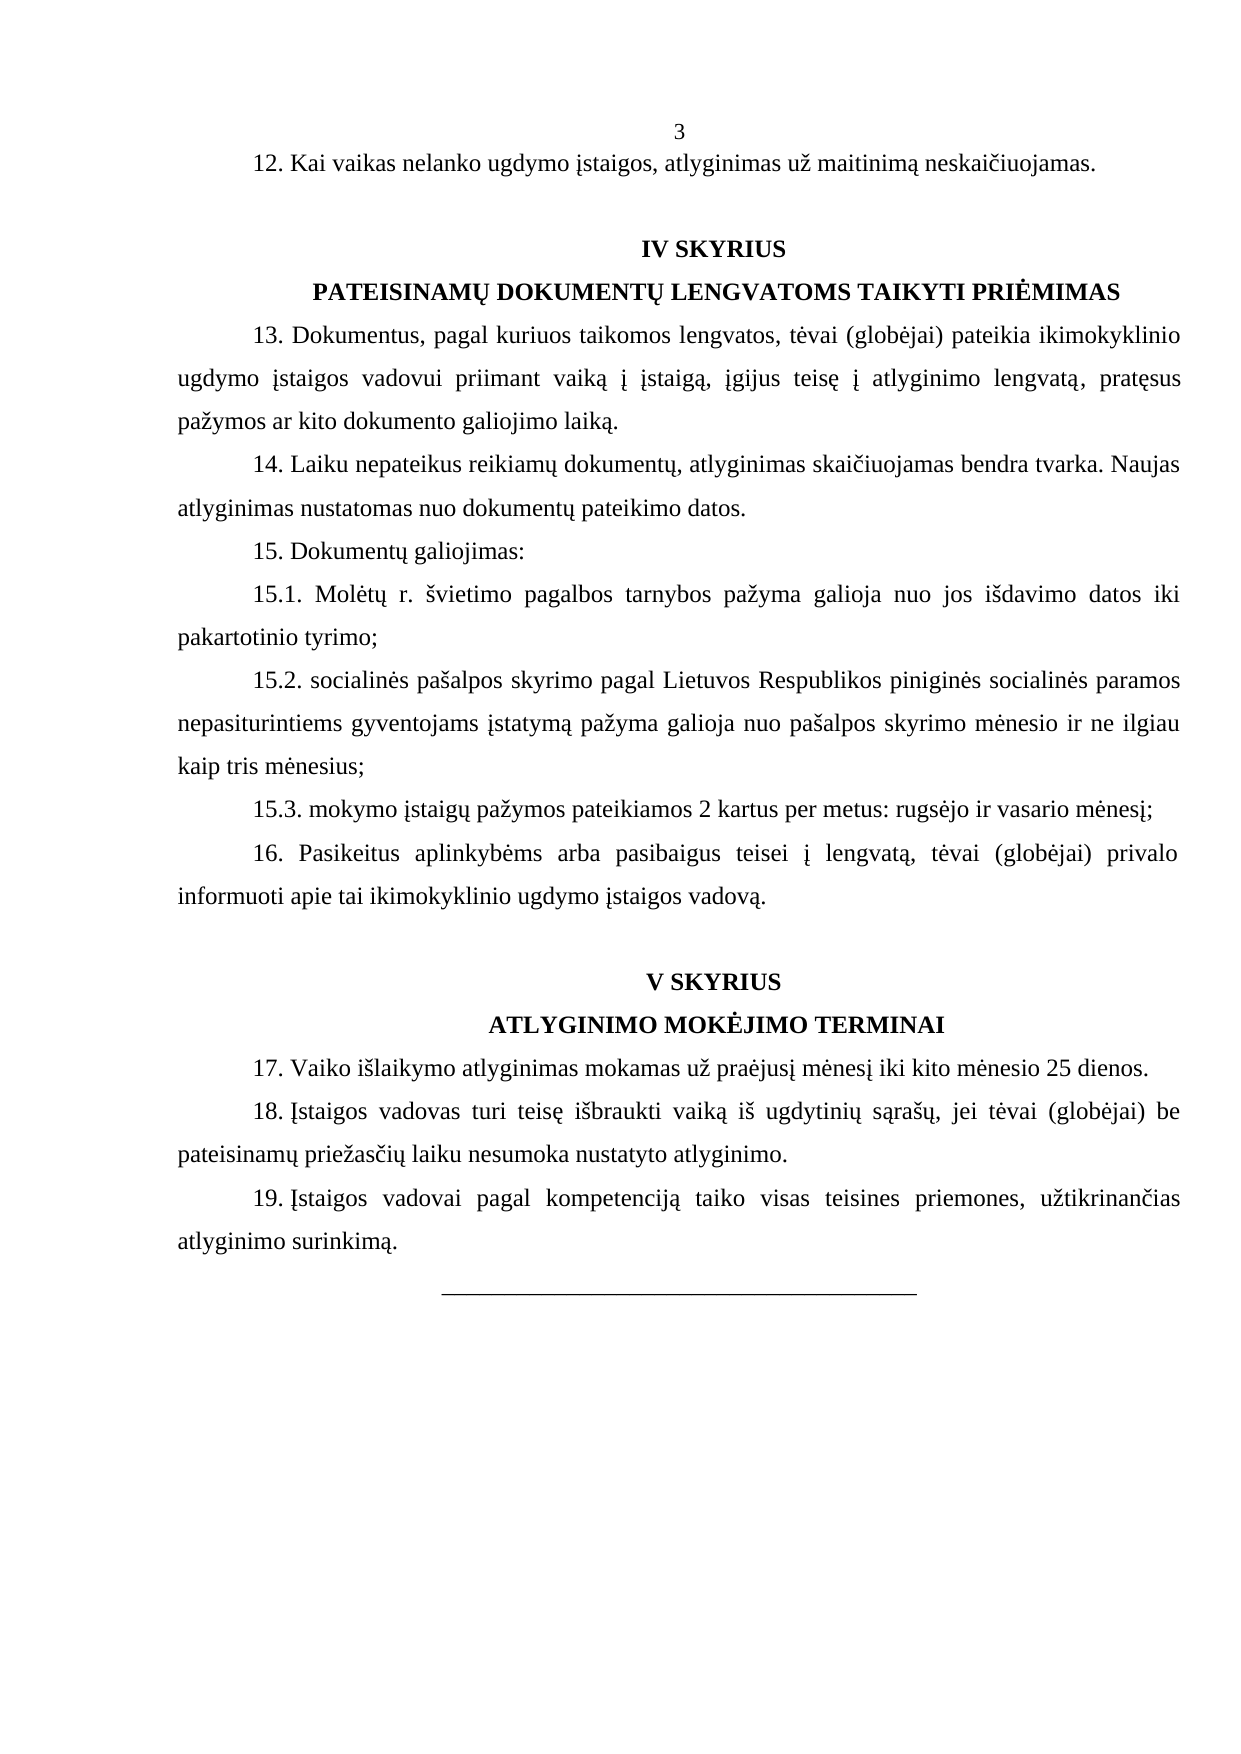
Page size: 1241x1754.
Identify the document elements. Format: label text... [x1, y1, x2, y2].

text 15.1. Molėtų r. švietimo pagalbos tarnybos pažyma galioja nuo jos išdavimo datos iki pakartotinio tyrimo; [177, 579, 1181, 651]
text ATLYGINIMO Mokėjimo terminai [177, 1010, 1181, 1039]
text V SKYRIUS [177, 967, 1181, 996]
text IV SKYRIUS [177, 234, 1181, 263]
text 15. Dokumentų galiojimas: [177, 536, 1181, 564]
text 18. Įstaigos vadovas turi teisę išbraukti vaiką iš ugdytinių sąrašų, jei tėvai (globėjai) be pateisinamų priežasčių laiku nesumoka nustatyto atlyginimo. [177, 1096, 1181, 1168]
text 13. Dokumentus, pagal kuriuos taikomos lengvatos, tėvai (globėjai) pateikia ikimokyklinio ugdymo įstaigos vadovui priimant vaiką į įstaigą, įgijus teisę į atlyginimo lengvatą, pratęsus pažymos ar kito dokumento galiojimo laiką. [177, 320, 1181, 435]
text 16. Pasikeitus aplinkybėms arba pasibaigus teisei į lengvatą, tėvai (globėjai) privalo informuoti apie tai ikimokyklinio ugdymo įstaigos vadovą. [177, 838, 1178, 909]
text PATEISINAMŲ DOKUMENTŲ LENGVATOMS TAIKYTI PRIĖMIMAS [177, 277, 1181, 306]
text 17. Vaiko išlaikymo atlyginimas mokamas už praėjusį mėnesį iki kito mėnesio 25 dienos. [177, 1053, 1181, 1082]
text 14. Laiku nepateikus reikiamų dokumentų, atlyginimas skaičiuojamas bendra tvarka. Naujas atlyginimas nustatomas nuo dokumentų pateikimo datos. [177, 449, 1181, 521]
text 15.2. socialinės pašalpos skyrimo pagal Lietuvos Respublikos piniginės socialinės paramos nepasiturintiems gyventojams įstatymą pažyma galioja nuo pašalpos skyrimo mėnesio ir ne ilgiau kaip tris mėnesius; [177, 665, 1181, 780]
text ______________________________________ [177, 1269, 1181, 1298]
text 19. Įstaigos vadovai pagal kompetenciją taiko visas teisines priemones, užtikrinančias atlyginimo surinkimą. [177, 1183, 1181, 1254]
text 12. Kai vaikas nelanko ugdymo įstaigos, atlyginimas už maitinimą neskaičiuojamas. [177, 148, 1181, 176]
text 15.3. mokymo įstaigų pažymos pateikiamos 2 kartus per metus: rugsėjo ir vasario mėnesį; [177, 794, 1181, 823]
